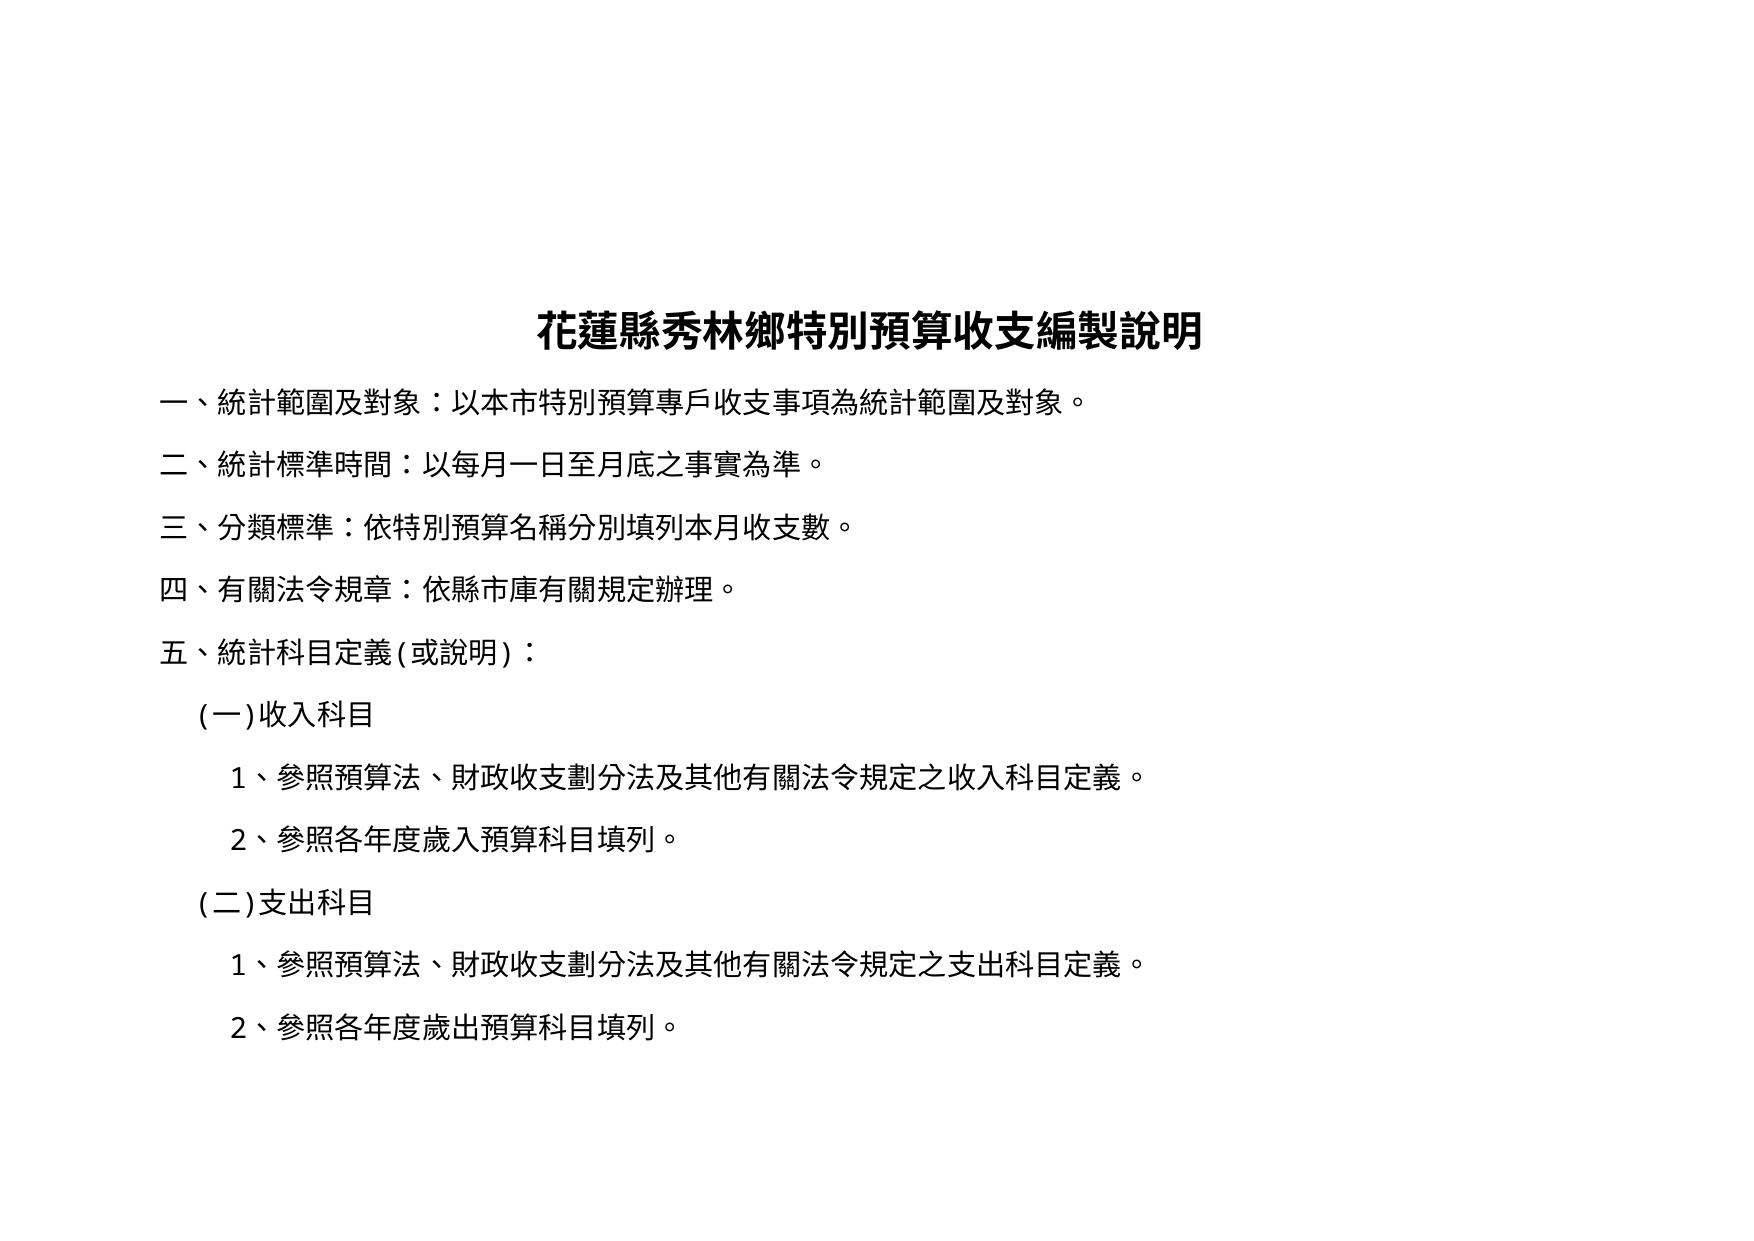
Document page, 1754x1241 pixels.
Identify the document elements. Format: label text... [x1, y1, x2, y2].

table_cell 四、有關法令規章：依縣市庫有關規定辦理。 [156, 546, 1286, 609]
table_cell 一、統計範圍及對象：以本市特別預算專戶收支事項為統計範圍及對象。 [156, 359, 1307, 421]
table_header 花蓮縣秀林鄉特別預算收支編製說明 [156, 276, 1307, 359]
table_cell (一)收入科目 [156, 671, 1266, 734]
table_cell [1266, 671, 1286, 734]
table_header [1307, 276, 1754, 1046]
table_cell [1286, 421, 1307, 484]
table_cell [1286, 609, 1307, 671]
table_cell 2、參照各年度歲入預算科目填列。 [156, 796, 1286, 859]
table_cell [1286, 796, 1307, 859]
table_cell 二、統計標準時間：以每月一日至月底之事實為準。 [156, 421, 1286, 484]
table_cell 五、統計科目定義(或說明)： [156, 609, 1286, 671]
table_cell [1286, 859, 1307, 921]
table_cell [1286, 546, 1307, 609]
table_cell 三、分類標準：依特別預算名稱分別填列本月收支數。 [156, 484, 1286, 546]
table_cell [1286, 984, 1307, 1046]
table_cell [1286, 484, 1307, 546]
table_cell 1、參照預算法、財政收支劃分法及其他有關法令規定之收入科目定義。 [156, 734, 1307, 796]
table_cell 1、參照預算法、財政收支劃分法及其他有關法令規定之支出科目定義。 [156, 921, 1307, 984]
table_cell [1266, 859, 1286, 921]
table_cell (二)支出科目 [156, 859, 1266, 921]
table_cell 2、參照各年度歲出預算科目填列。 [156, 984, 1286, 1046]
table_cell [1286, 671, 1307, 734]
